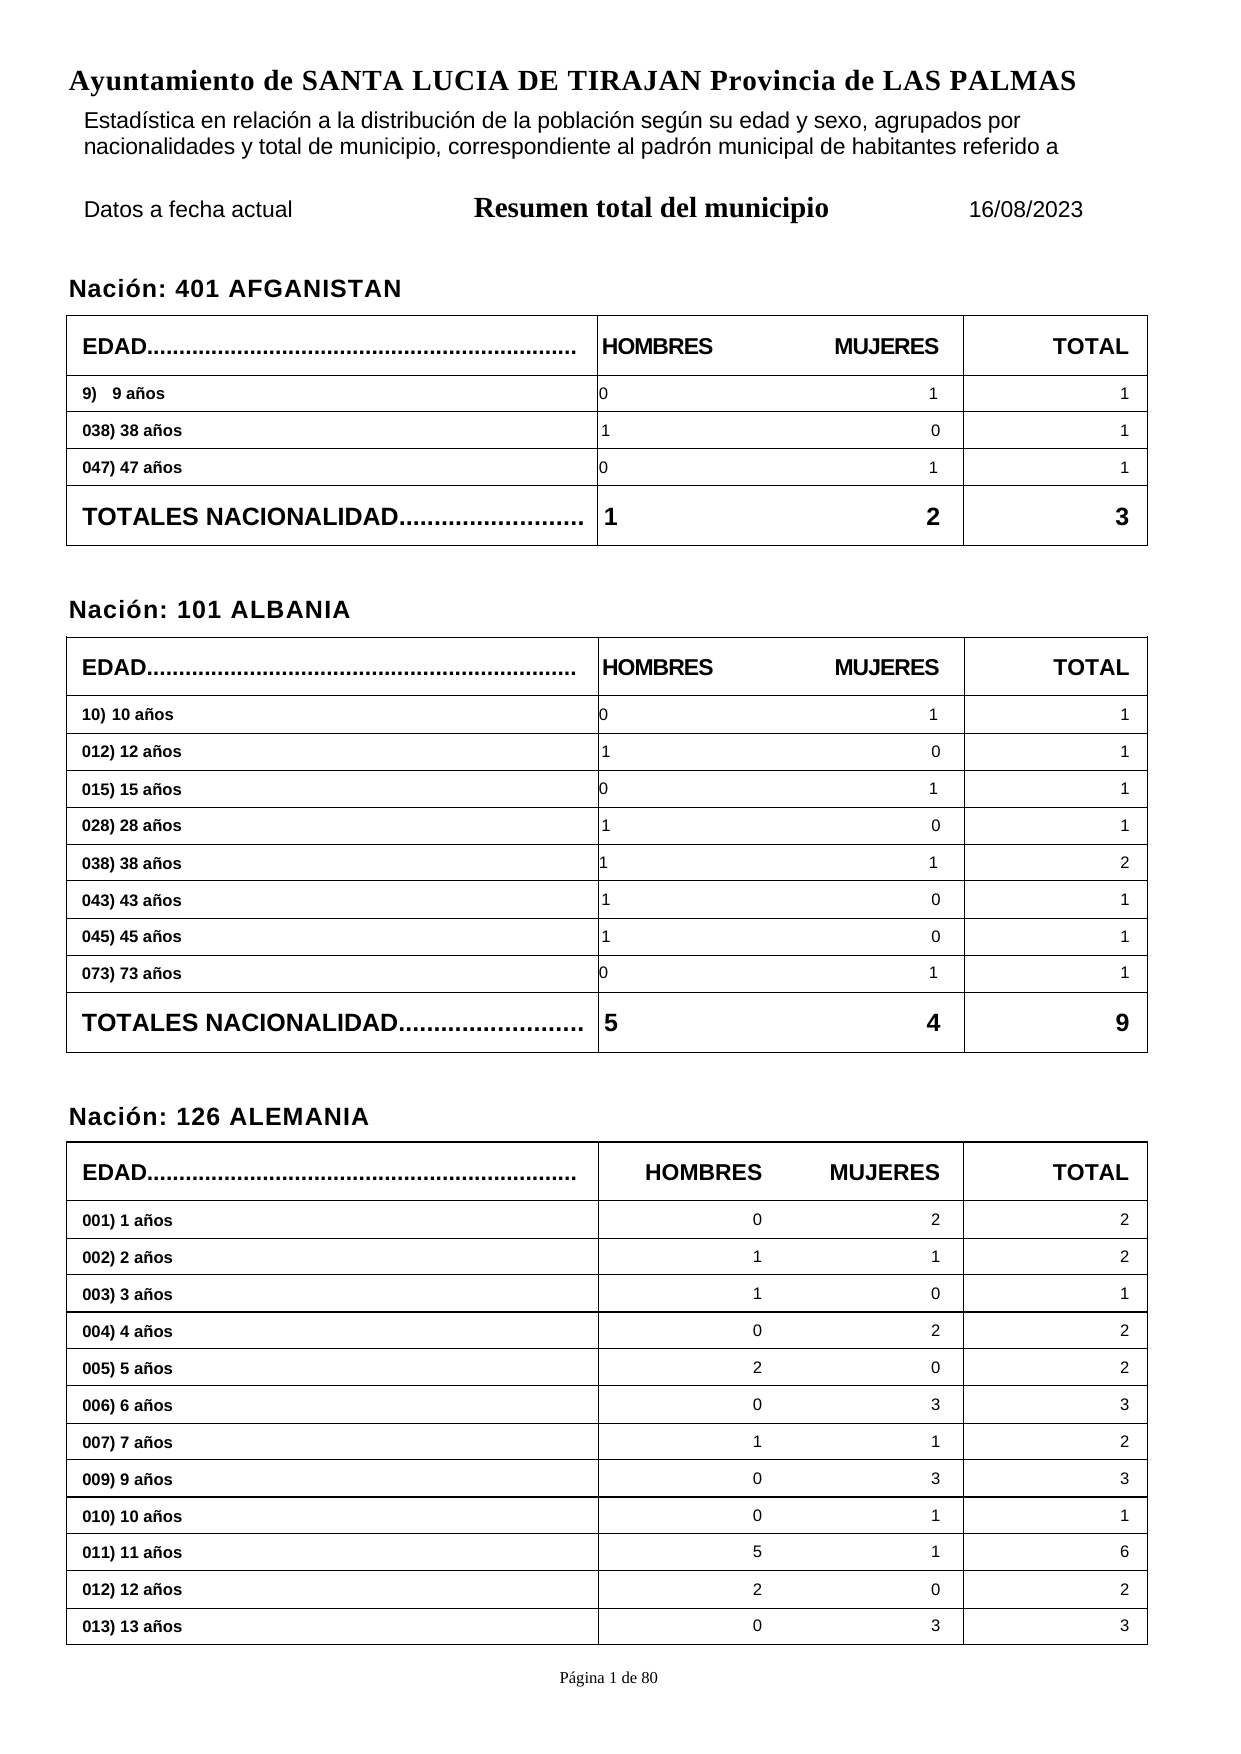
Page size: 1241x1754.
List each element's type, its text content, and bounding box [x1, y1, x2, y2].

table_header EDAD [67, 316, 597, 374]
table_cell 0 [599, 1609, 797, 1644]
table_cell 028) 28 años [67, 808, 598, 843]
table_cell 1 [599, 1424, 797, 1459]
text Nación: 126 ALEMANIA [68, 1104, 1149, 1130]
table_cell 0 1 [599, 771, 964, 806]
table_cell 9 [965, 993, 1147, 1052]
table_cell 1 [965, 808, 1147, 843]
table_cell 2 [797, 1201, 963, 1237]
table_cell TOTALES NACIONALIDAD [67, 993, 598, 1052]
table_cell 1 [965, 696, 1147, 732]
table_cell 0 1 [599, 956, 964, 991]
table_cell 1 [797, 1534, 963, 1570]
table_cell 2 [797, 1313, 963, 1348]
text Nación: 101 ALBANIA [68, 598, 1149, 624]
table_cell 1 [965, 919, 1147, 954]
table_cell 2 [964, 1424, 1147, 1459]
table_cell 1 0 [599, 734, 964, 769]
table_cell 001) 1 años [67, 1201, 598, 1237]
table_cell 0 1 [598, 449, 963, 485]
table_cell 1 [797, 1239, 963, 1274]
table_cell 1 0 [599, 919, 964, 954]
table_cell 1 0 [599, 808, 964, 843]
table_header HOMBRES MUJERES [598, 316, 963, 374]
table_cell 1 [965, 956, 1147, 991]
table_cell 3 [964, 486, 1147, 545]
table_cell 1 2 [598, 486, 963, 545]
table_cell 073) 73 años [67, 956, 598, 991]
table_cell 1 [797, 1498, 963, 1533]
table_cell 038) 38 años [67, 412, 597, 448]
table_cell 1 [964, 1275, 1147, 1311]
table_cell 3 [797, 1386, 963, 1422]
table_cell 1 0 [599, 881, 964, 917]
table_cell 0 [599, 1460, 797, 1496]
table_cell 013) 13 años [67, 1609, 598, 1644]
table_header EDAD [67, 1143, 598, 1200]
table_cell 007) 7 años [67, 1424, 598, 1459]
table_cell 3 [964, 1460, 1147, 1496]
table_cell 0 [797, 1349, 963, 1385]
table_cell 002) 2 años [67, 1239, 598, 1274]
table_cell 10 años [67, 696, 598, 732]
table_cell 005) 5 años [67, 1349, 598, 1385]
table_header HOMBRES [599, 1143, 797, 1200]
table_cell 015) 15 años [67, 771, 598, 806]
table_cell 0 [599, 1201, 797, 1237]
table_cell 5 4 [599, 993, 964, 1052]
table_cell 6 [964, 1534, 1147, 1570]
table_cell 2 [599, 1571, 797, 1607]
table_cell 011) 11 años [67, 1534, 598, 1570]
table_cell 1 [964, 412, 1147, 448]
table_cell 038) 38 años [67, 845, 598, 880]
table_cell 3 [964, 1609, 1147, 1644]
table_cell 0 [599, 1498, 797, 1533]
table_cell 010) 10 años [67, 1498, 598, 1533]
table_cell 1 [965, 881, 1147, 917]
table_cell 2 [599, 1349, 797, 1385]
table_cell 1 [964, 1498, 1147, 1533]
table_cell 1 [797, 1424, 963, 1459]
table_cell 1 [965, 734, 1147, 769]
table_cell 1 [964, 449, 1147, 485]
table_cell 1 [964, 376, 1147, 411]
table_header TOTAL [964, 316, 1147, 374]
text Página 1 de 80 [68, 1668, 1149, 1687]
table_cell 3 [964, 1386, 1147, 1422]
table_cell 0 [599, 1313, 797, 1348]
table_cell 003) 3 años [67, 1275, 598, 1311]
table_cell 006) 6 años [67, 1386, 598, 1422]
table_cell 5 [599, 1534, 797, 1570]
text Estadística en relación a la distribución de la población según su edad y sexo, agrupados por nacionalidades y total de municipio, correspondiente al padrón municipal de habitantes referido a [83, 107, 1074, 160]
table_header TOTAL [964, 1143, 1147, 1200]
table_cell 2 [964, 1349, 1147, 1385]
table_cell 0 [797, 1571, 963, 1607]
table_cell 0 1 [599, 696, 964, 732]
table_cell 9 años [67, 376, 597, 411]
table_cell 043) 43 años [67, 881, 598, 917]
table_cell 047) 47 años [67, 449, 597, 485]
table_cell 0 1 [598, 376, 963, 411]
table_cell 3 [797, 1460, 963, 1496]
text Datos a fecha actual Resumen total del municipio 16/08/2023 [83, 184, 1149, 226]
table_cell 004) 4 años [67, 1313, 598, 1348]
table_cell 3 [797, 1609, 963, 1644]
table_cell 2 [964, 1571, 1147, 1607]
table_cell TOTALES NACIONALIDAD [67, 486, 597, 545]
table_cell 1 [599, 1275, 797, 1311]
table_cell 2 [964, 1239, 1147, 1274]
table_cell 1 [965, 771, 1147, 806]
table_cell 1 1 [599, 845, 964, 880]
table_header HOMBRES MUJERES [599, 638, 964, 695]
table_cell 2 [965, 845, 1147, 880]
table_cell 1 0 [598, 412, 963, 448]
table_header TOTAL [965, 638, 1147, 695]
table_header EDAD [67, 638, 598, 695]
table_cell 012) 12 años [67, 1571, 598, 1607]
table_cell 0 [599, 1386, 797, 1422]
table_header MUJERES [797, 1143, 963, 1200]
table_cell 0 [797, 1275, 963, 1311]
table_cell 045) 45 años [67, 919, 598, 954]
text Nación: 401 AFGANISTAN [68, 277, 1149, 303]
table_cell 1 [599, 1239, 797, 1274]
table_cell 2 [964, 1201, 1147, 1237]
table_cell 2 [964, 1313, 1147, 1348]
table_cell 009) 9 años [67, 1460, 598, 1496]
text Ayuntamiento de SANTA LUCIA DE TIRAJAN Provincia de LAS PALMAS [68, 66, 1149, 97]
table_cell 012) 12 años [67, 734, 598, 769]
